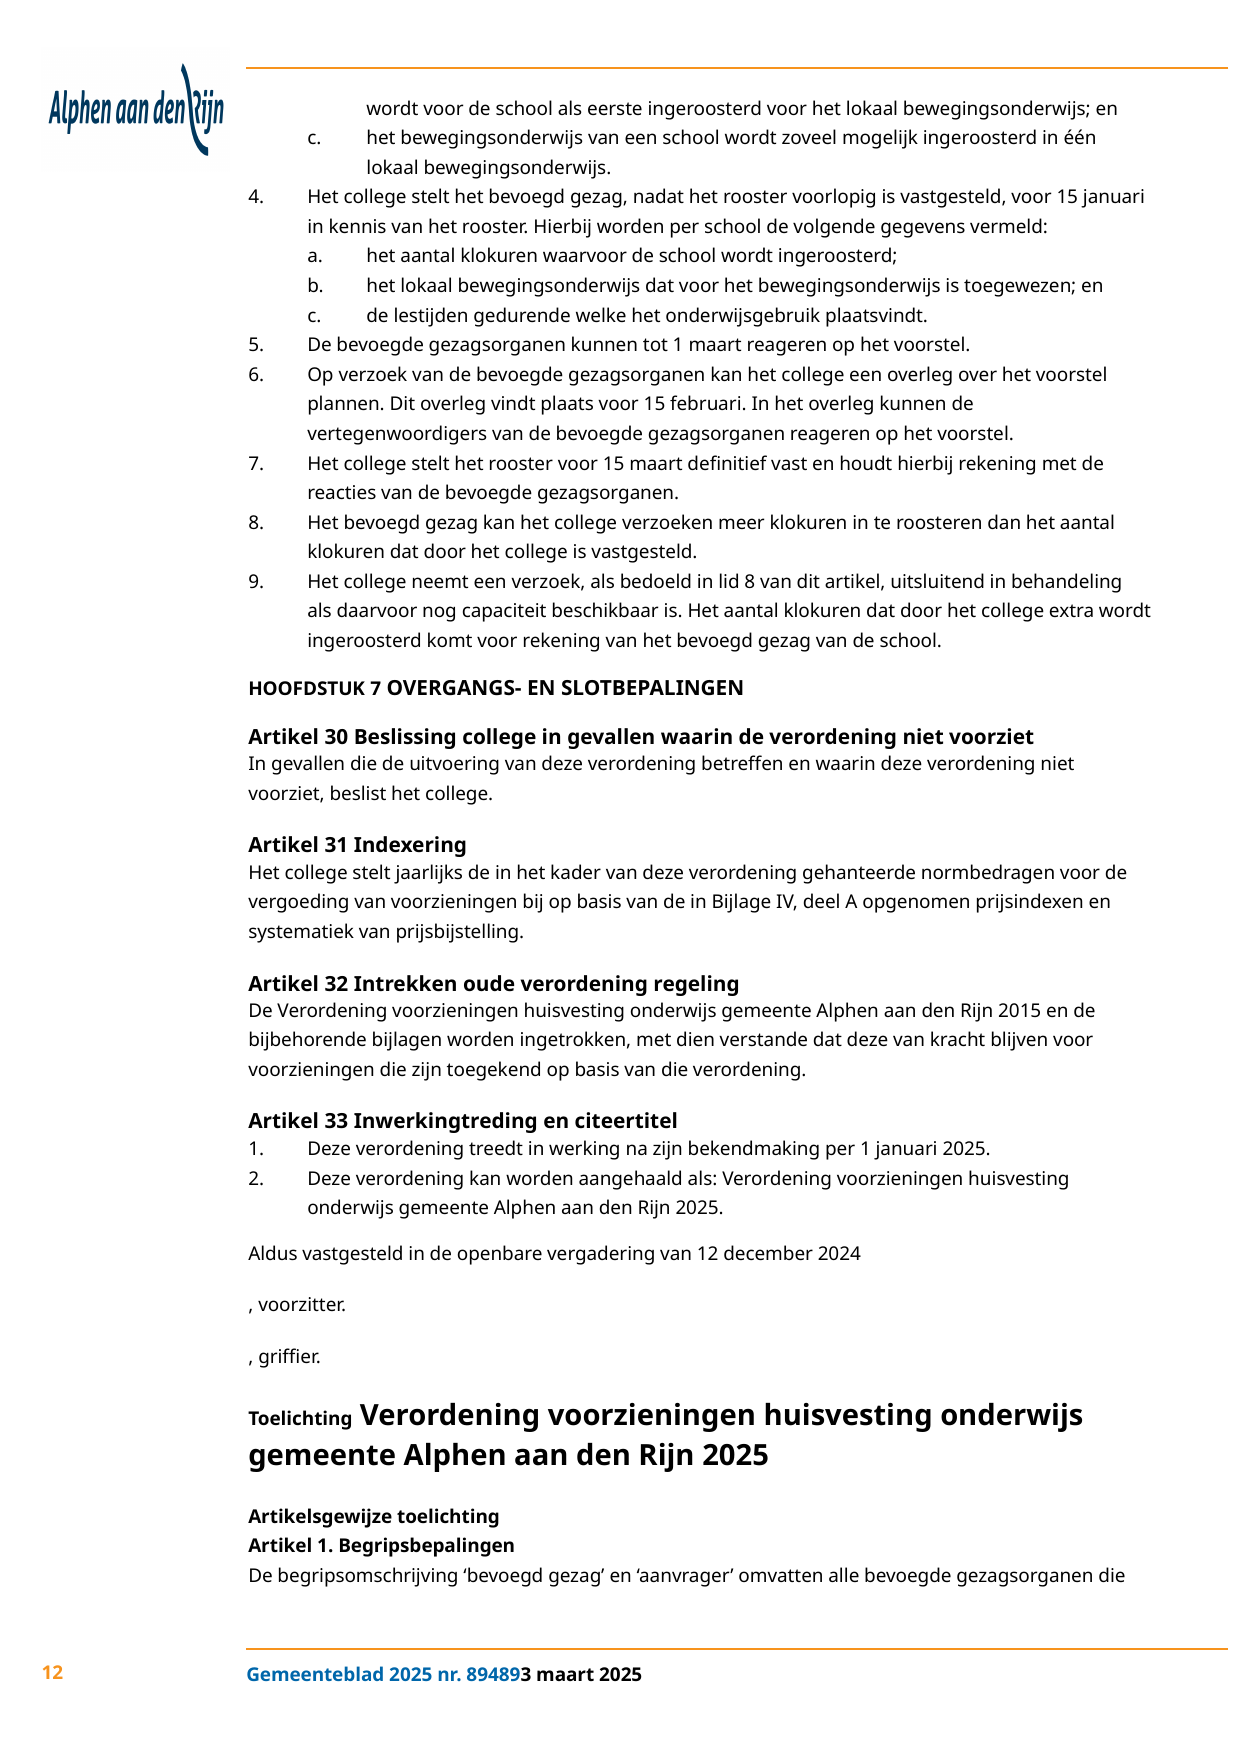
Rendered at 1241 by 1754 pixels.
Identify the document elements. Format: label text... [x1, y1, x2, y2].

text Artikelsgewijze toelichting [248, 1503, 1152, 1528]
text Artikel 30 Beslissing college in gevallen waarin de verordening niet voorziet [248, 722, 1152, 751]
text Artikel 1. Begripsbepalingen [248, 1532, 1152, 1558]
text Artikel 31 Indexering [248, 831, 1152, 859]
text In gevallen die de uitvoering van deze verordening betreffen en waarin deze verordening niet voorziet, beslist het college. [248, 751, 1152, 806]
list De bevoegde gezagsorganen kunnen tot 1 maart reageren op het voorstel. [248, 331, 1152, 357]
text De Verordening voorzieningen huisvesting onderwijs gemeente Alphen aan den Rijn 2015 en de bijbehorende bijlagen worden ingetrokken, met dien verstande dat deze van kracht blijven voor voorzieningen die zijn toegekend op basis van die verordening. [248, 997, 1152, 1082]
list de lestijden gedurende welke het onderwijsgebruik plaatsvindt. [307, 302, 1152, 328]
text Aldus vastgesteld in de openbare vergadering van 12 december 2024 [248, 1240, 1152, 1266]
text Het college stelt jaarlijks de in het kader van deze verordening gehanteerde normbedragen voor de vergoeding van voorzieningen bij op basis van de in Bijlage IV, deel A opgenomen prijsindexen en systematiek van prijsbijstelling. [248, 859, 1152, 944]
text HOOFDSTUK 7 OVERGANGS- EN SLOTBEPALINGEN [248, 673, 1152, 701]
list Het college neemt een verzoek, als bedoeld in lid 8 van dit artikel, uitsluitend in behandeling als daarvoor nog capaciteit beschikbaar is. Het aantal klokuren dat door het college extra wordt ingeroosterd komt voor rekening van het bevoegd gezag van de school. [248, 568, 1152, 653]
list Het college stelt het rooster voor 15 maart definitief vast en houdt hierbij rekening met de reacties van de bevoegde gezagsorganen. [248, 450, 1152, 505]
picture [41, 47, 231, 172]
text Toelichting Verordening voorzieningen huisvesting onderwijs gemeente Alphen aan den Rijn 2025 [248, 1394, 1152, 1474]
list het aantal klokuren waarvoor de school wordt ingeroosterd; [307, 243, 1152, 268]
list het lokaal bewegingsonderwijs dat voor het bewegingsonderwijs is toegewezen; en [307, 272, 1152, 298]
text De begripsomschrijving ‘bevoegd gezag’ en ‘aanvrager’ omvatten alle bevoegde gezagsorganen die [248, 1562, 1152, 1588]
list wordt voor de school als eerste ingeroosterd voor het lokaal bewegingsonderwijs; en [307, 95, 1152, 121]
text , voorzitter. [248, 1291, 1152, 1317]
text , griffier. [248, 1343, 1152, 1368]
text Artikel 32 Intrekken oude verordening regeling [248, 969, 1152, 997]
list Het bevoegd gezag kan het college verzoeken meer klokuren in te roosteren dan het aantal klokuren dat door het college is vastgesteld. [248, 509, 1152, 564]
list het bewegingsonderwijs van een school wordt zoveel mogelijk ingeroosterd in één lokaal bewegingsonderwijs. [307, 124, 1152, 180]
list Deze verordening kan worden aangehaald als: Verordening voorzieningen huisvesting onderwijs gemeente Alphen aan den Rijn 2025. [248, 1165, 1152, 1220]
list Deze verordening treedt in werking na zijn bekendmaking per 1 januari 2025. [248, 1135, 1152, 1161]
list Op verzoek van de bevoegde gezagsorganen kan het college een overleg over het voorstel plannen. Dit overleg vindt plaats voor 15 februari. In het overleg kunnen de vertegenwoordigers van de bevoegde gezagsorganen reageren op het voorstel. [248, 361, 1152, 446]
text Artikel 33 Inwerkingtreding en citeertitel [248, 1107, 1152, 1135]
list Het college stelt het bevoegd gezag, nadat het rooster voorlopig is vastgesteld, voor 15 januari in kennis van het rooster. Hierbij worden per school de volgende gegevens vermeld: [248, 183, 1152, 239]
